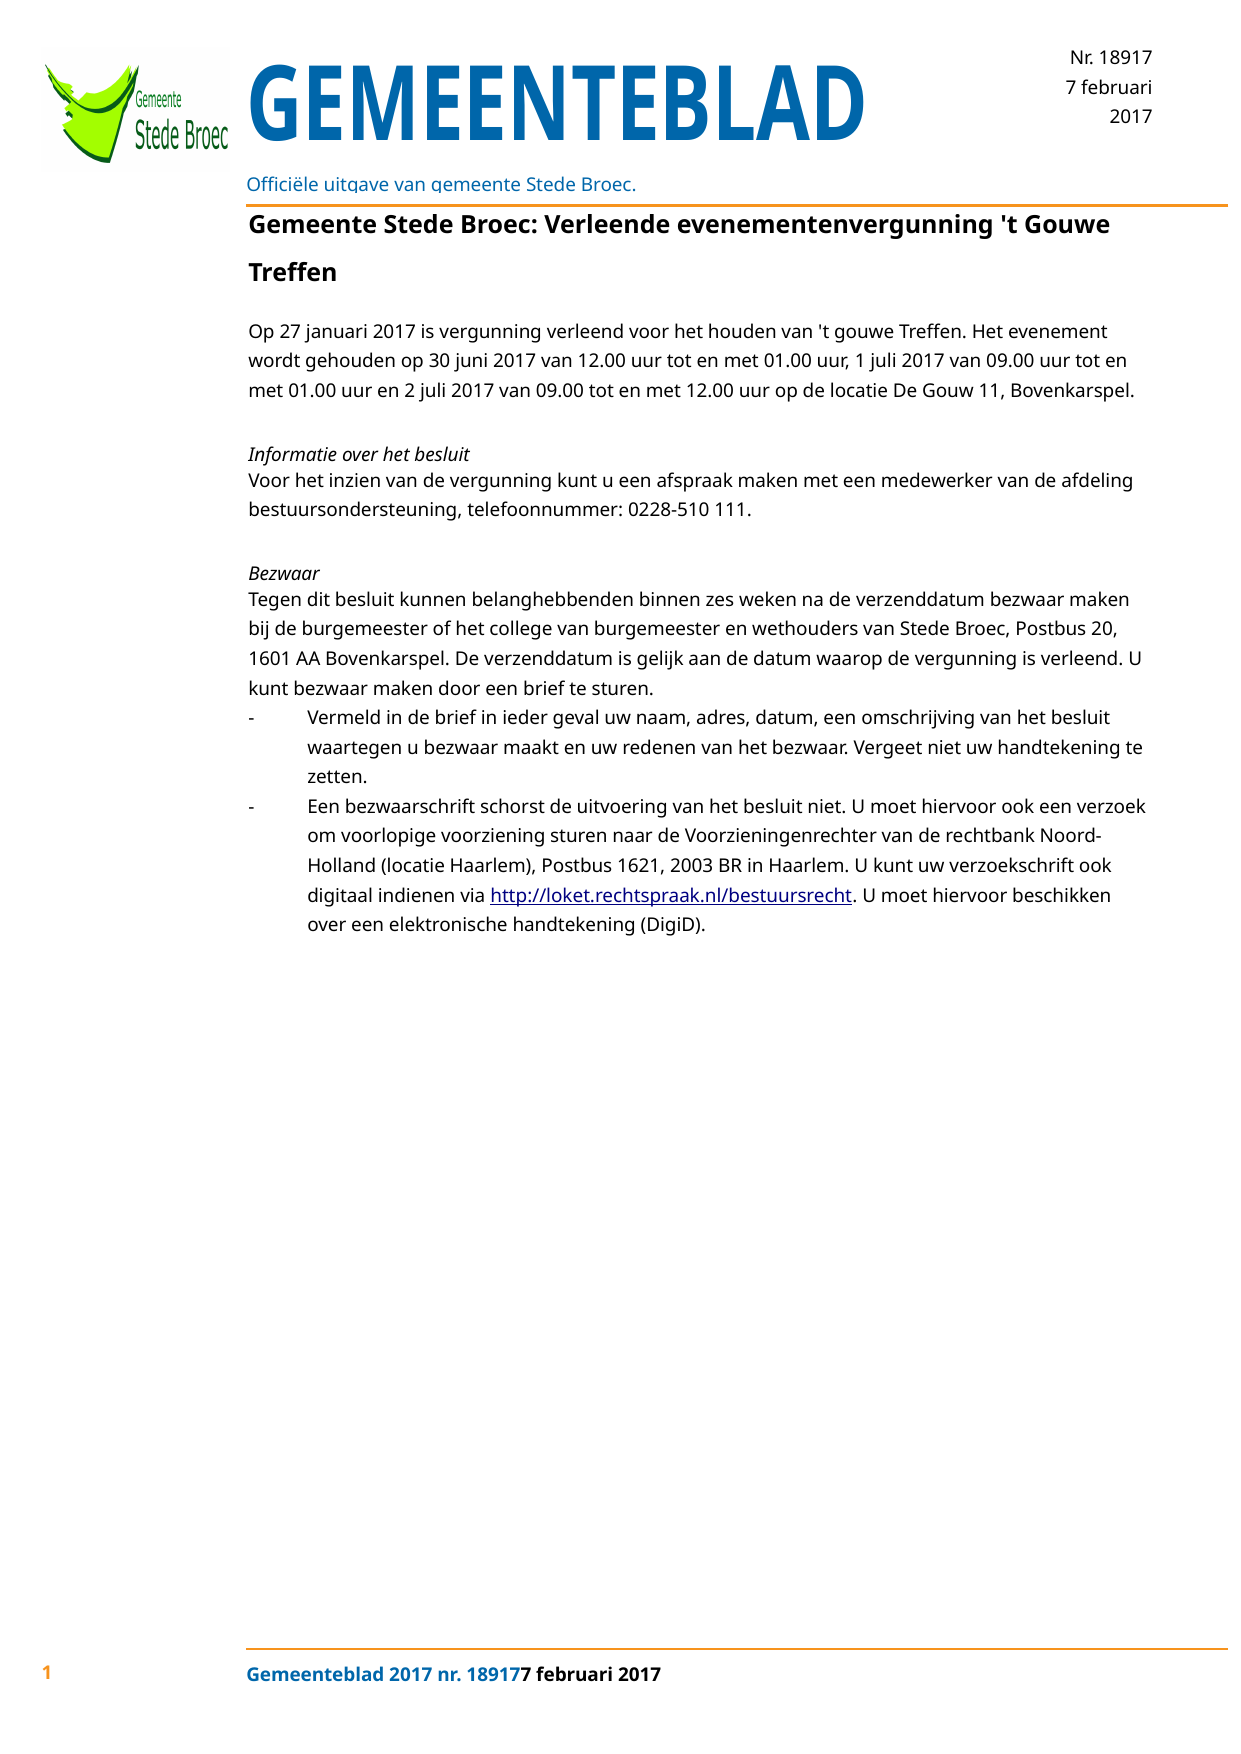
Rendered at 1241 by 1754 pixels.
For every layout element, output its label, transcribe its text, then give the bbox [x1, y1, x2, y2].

list Een bezwaarschrift schorst de uitvoering van het besluit niet. U moet hiervoor ook een verzoek om voorlopige voorziening sturen naar de Voorzieningenrechter van de rechtbank Noord-Holland (locatie Haarlem), Postbus 1621, 2003 BR in Haarlem. U kunt uw verzoekschrift ook digitaal indienen via http://loket.rechtspraak.nl/bestuursrecht. U moet hiervoor beschikken over een elektronische handtekening (DigiD). [248, 793, 1152, 937]
text Voor het inzien van de vergunning kunt u een afspraak maken met een medewerker van de afdeling bestuursondersteuning, telefoonnummer: 0228-510 111. [248, 467, 1152, 522]
text Bezwaar [248, 560, 1152, 586]
text Informatie over het besluit [248, 441, 1152, 467]
text Gemeente Stede Broec: Verleende evenementenvergunning 't Gouwe Treffen [248, 207, 1152, 288]
text Tegen dit besluit kunnen belanghebbenden binnen zes weken na de verzenddatum bezwaar maken bij de burgemeester of het college van burgemeester en wethouders van Stede Broec, Postbus 20, 1601 AA Bovenkarspel. De verzenddatum is gelijk aan de datum waarop de vergunning is verleend. U kunt bezwaar maken door een brief te sturen. [248, 586, 1152, 701]
list Vermeld in de brief in ieder geval uw naam, adres, datum, een omschrijving van het besluit waartegen u bezwaar maakt en uw redenen van het bezwaar. Vergeet niet uw handtekening te zetten. [248, 704, 1152, 789]
text Op 27 januari 2017 is vergunning verleend voor het houden van 't gouwe Treffen. Het evenement wordt gehouden op 30 juni 2017 van 12.00 uur tot en met 01.00 uur, 1 juli 2017 van 09.00 uur tot en met 01.00 uur en 2 juli 2017 van 09.00 tot en met 12.00 uur op de locatie De Gouw 11, Bovenkarspel. [248, 318, 1152, 403]
picture [41, 47, 231, 172]
